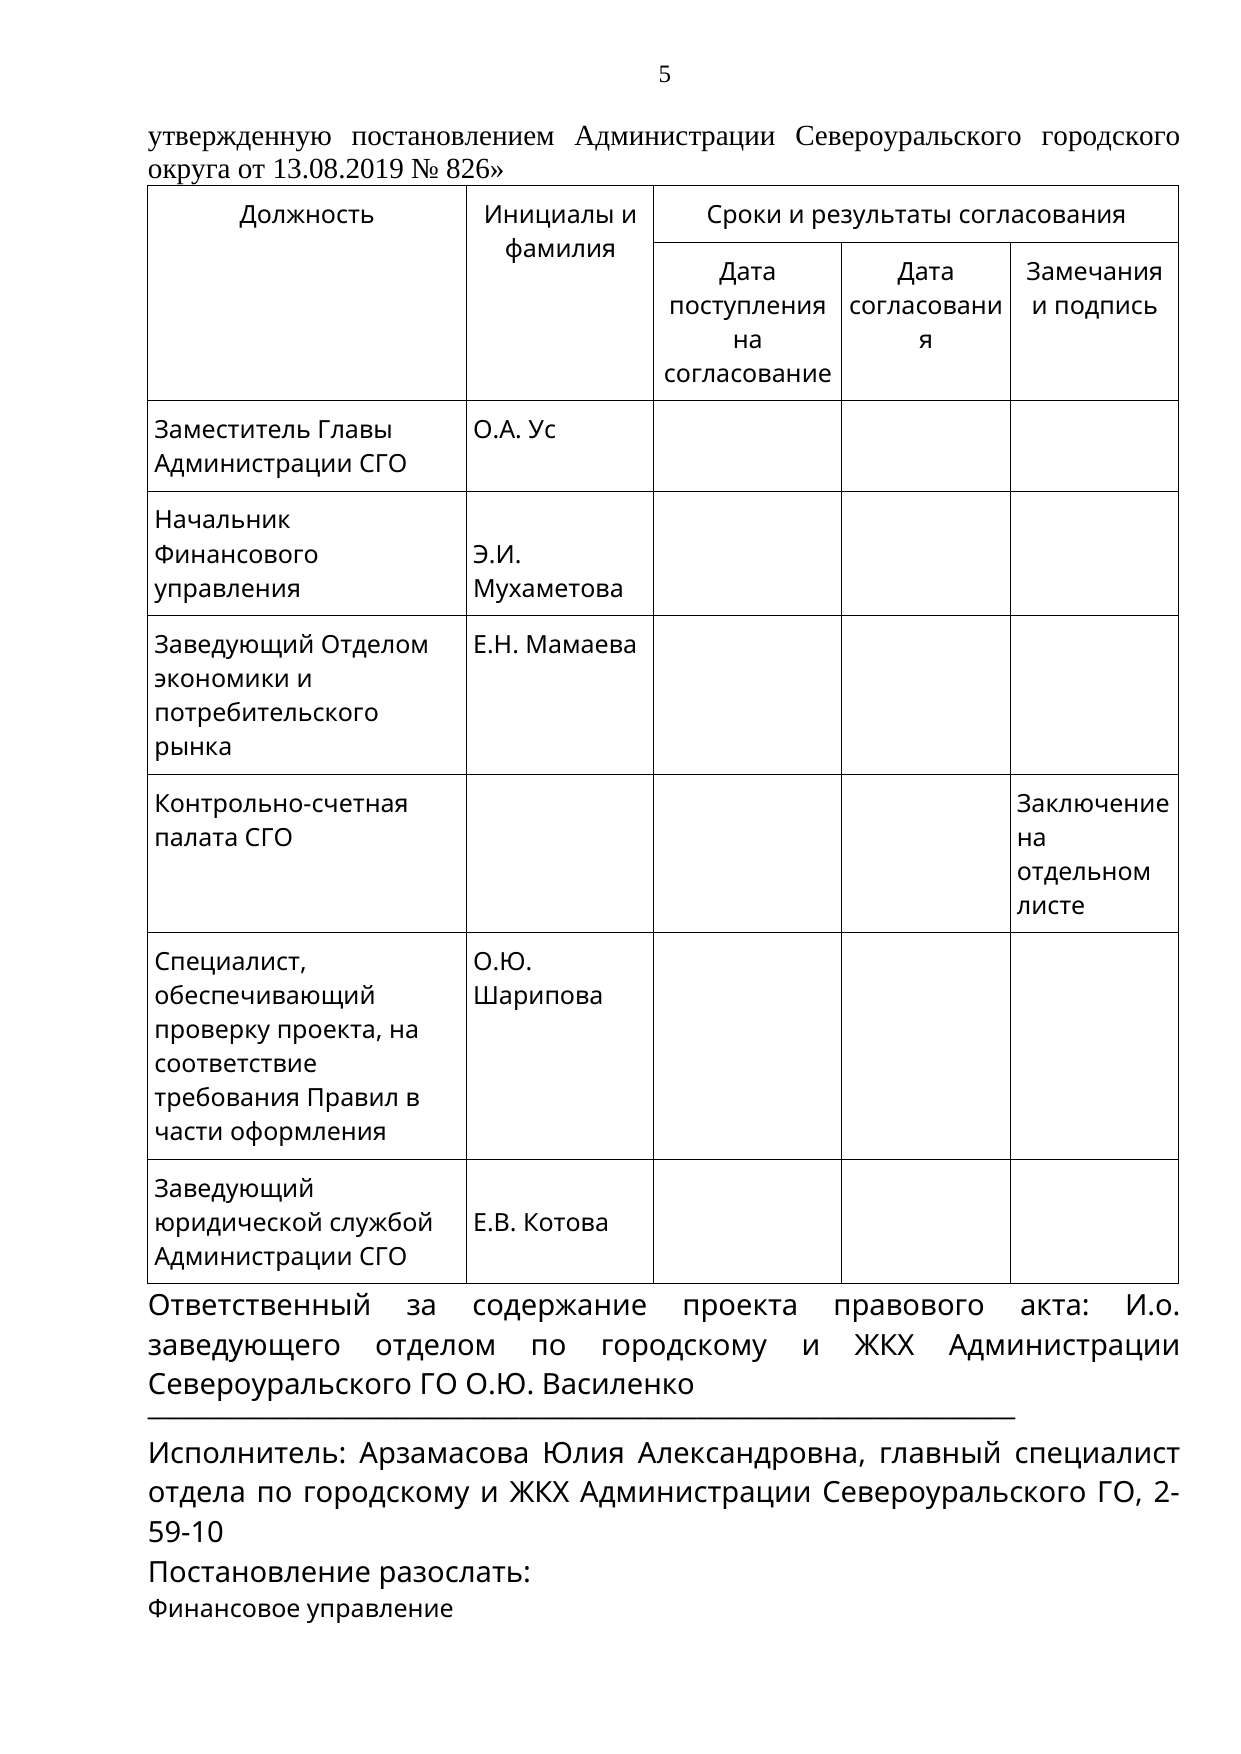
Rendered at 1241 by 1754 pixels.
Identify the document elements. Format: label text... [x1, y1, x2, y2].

table_cell О.Ю. Шарипова [467, 933, 653, 1159]
table_cell [842, 616, 1010, 773]
table_cell [842, 492, 1010, 615]
table_cell [1011, 616, 1178, 773]
table_cell Заведующий Отделом экономики и потребительского рынка [148, 616, 466, 773]
table_cell Э.И. Мухаметова [467, 492, 653, 615]
table_cell [842, 933, 1010, 1159]
table_cell Специалист, обеспечивающий проверку проекта, на соответствие требования Правил в части оформления [148, 933, 466, 1159]
table_cell Дата поступления на согласование [654, 243, 841, 400]
table_cell Контрольно-счетная палата СГО [148, 775, 466, 932]
table_header Должность [148, 186, 466, 400]
table_cell Дата согласования [842, 243, 1010, 400]
text Постановление разослать: [148, 1551, 1181, 1591]
table_cell [654, 775, 841, 932]
table_cell [654, 933, 841, 1159]
table_cell [1011, 933, 1178, 1159]
table_cell [1011, 1160, 1178, 1283]
table_cell О.А. Ус [467, 401, 653, 491]
table_cell Замечания и подпись [1011, 243, 1178, 400]
text Ответственный за содержание проекта правового акта: И.о. заведующего отделом по городскому и ЖКХ Администрации Североуральского ГО О.Ю. Василенко [148, 1284, 1181, 1403]
text Исполнитель: Арзамасова Юлия Александровна, главный специалист отдела по городскому и ЖКХ Администрации Североуральского ГО, 2-59-10 [148, 1432, 1181, 1551]
table_cell [842, 401, 1010, 491]
table_cell [842, 1160, 1010, 1283]
text утвержденную постановлением Администрации Североуральского городского округа от 13.08.2019 № 826» [148, 118, 1181, 185]
table_cell Заключение на отдельном листе [1011, 775, 1178, 932]
table_cell [654, 1160, 841, 1283]
table_cell Заведующий юридической службой Администрации СГО [148, 1160, 466, 1283]
table_cell [842, 775, 1010, 932]
table_cell [1011, 401, 1178, 491]
table_cell [654, 401, 841, 491]
table_header Инициалы и фамилия [467, 186, 653, 400]
table_cell [467, 775, 653, 932]
table_cell Е.Н. Мамаева [467, 616, 653, 773]
table_header Сроки и результаты согласования [654, 186, 1178, 242]
table_cell [654, 492, 841, 615]
text ───────────────────────────────────────────────── [148, 1403, 1181, 1432]
table_cell Начальник Финансового управления [148, 492, 466, 615]
table_cell Заместитель Главы Администрации СГО [148, 401, 466, 491]
text Финансовое управление [148, 1591, 1181, 1625]
table_cell Е.В. Котова [467, 1160, 653, 1283]
table_cell [1011, 492, 1178, 615]
table_cell [654, 616, 841, 773]
